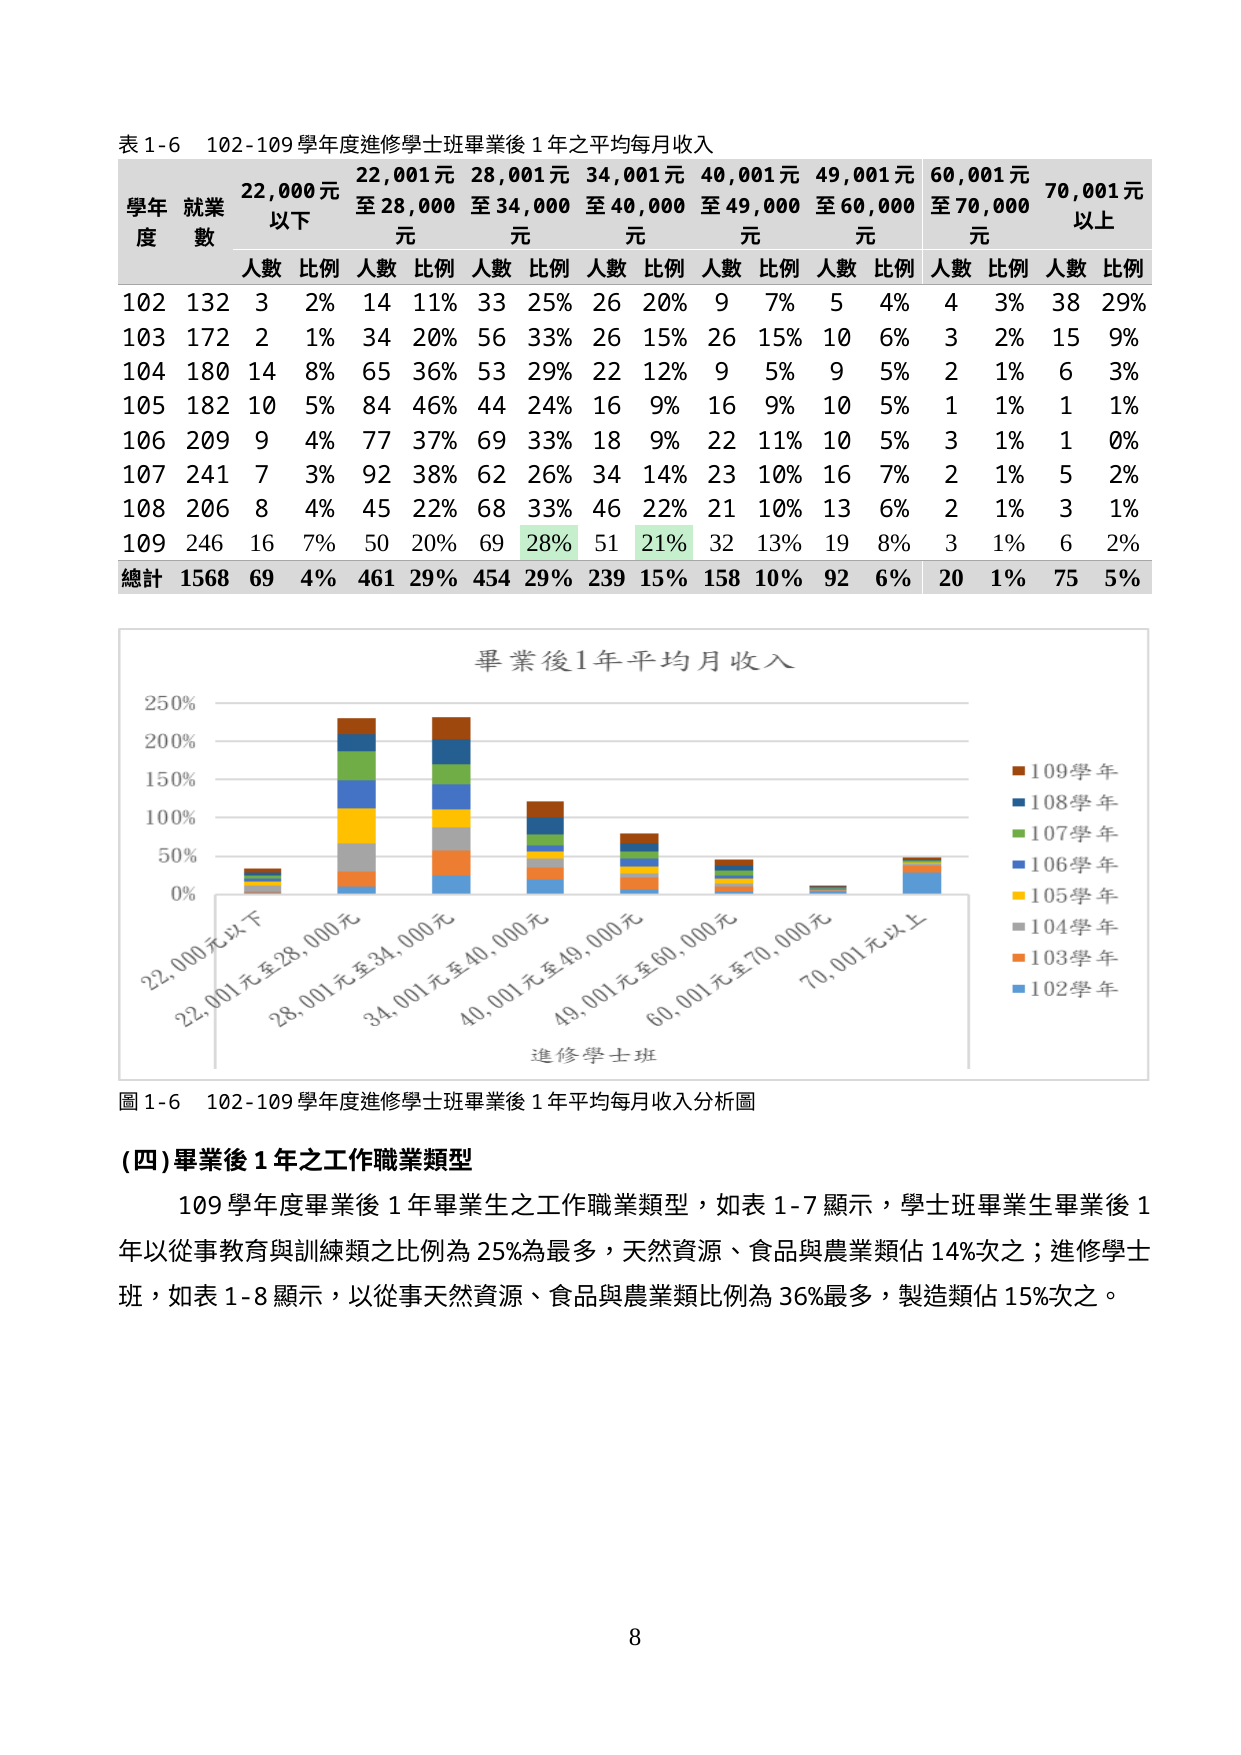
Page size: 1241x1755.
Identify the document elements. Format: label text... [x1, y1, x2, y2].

table_cell 102 [118, 285, 176, 319]
table_cell 20% [405, 525, 463, 560]
table_cell 5% [865, 354, 922, 388]
table_cell 人數 [1037, 250, 1094, 284]
table_cell 1% [980, 457, 1037, 491]
table_cell 2% [1094, 457, 1152, 491]
table_cell 比例 [980, 250, 1037, 284]
table_cell 20 [923, 561, 980, 594]
table_cell 4% [865, 285, 922, 319]
table_cell 比例 [1094, 250, 1152, 284]
table_cell 37% [405, 422, 463, 457]
table_cell 人數 [923, 250, 980, 284]
table_cell 12% [635, 354, 693, 388]
table_cell 32 [693, 525, 750, 560]
table_cell 239 [578, 561, 635, 594]
table_cell 人數 [808, 250, 865, 284]
table_cell 19 [808, 525, 865, 560]
table_cell 132 [176, 285, 233, 319]
table_cell 8% [290, 354, 348, 388]
table_cell 33% [520, 491, 578, 525]
table_header 28,001元至34,000元 [463, 159, 578, 249]
table_cell 105 [118, 388, 176, 422]
table_cell 3% [980, 285, 1037, 319]
table_cell 62 [463, 457, 520, 491]
table_cell 158 [693, 561, 750, 594]
table_cell 14 [348, 285, 405, 319]
table_cell 6 [1037, 525, 1094, 560]
table_cell 16 [233, 525, 290, 560]
table_cell 26 [578, 319, 635, 353]
table_cell 2 [233, 319, 290, 353]
table_cell 10% [750, 457, 808, 491]
table_cell 34 [348, 319, 405, 353]
table_cell 比例 [520, 250, 578, 284]
table_cell 3 [923, 525, 980, 560]
table_cell 1% [980, 354, 1037, 388]
table_cell 34 [578, 457, 635, 491]
table_cell 8 [233, 491, 290, 525]
table_cell 5% [865, 388, 922, 422]
table_cell 206 [176, 491, 233, 525]
table_cell 比例 [405, 250, 463, 284]
table_cell 13 [808, 491, 865, 525]
table_cell 3 [923, 319, 980, 353]
table_cell 比例 [865, 250, 922, 284]
table_cell 75 [1037, 561, 1094, 594]
table_cell 33% [520, 422, 578, 457]
table_header 22,000元以下 [233, 159, 348, 249]
table_cell 比例 [290, 250, 348, 284]
table_cell 23 [693, 457, 750, 491]
table_cell 172 [176, 319, 233, 353]
table_cell 18 [578, 422, 635, 457]
table_cell 3 [923, 422, 980, 457]
table_cell 22% [635, 491, 693, 525]
table_cell 77 [348, 422, 405, 457]
table_cell 9% [635, 388, 693, 422]
table_cell 16 [693, 388, 750, 422]
table_cell 比例 [750, 250, 808, 284]
table_cell 22% [405, 491, 463, 525]
table_cell 108 [118, 491, 176, 525]
table_cell 103 [118, 319, 176, 353]
table_header 60,001元至70,000元 [923, 159, 1037, 249]
table_cell 2 [923, 457, 980, 491]
table_cell 46 [578, 491, 635, 525]
table_cell 69 [463, 422, 520, 457]
table_cell 11% [405, 285, 463, 319]
table_cell 15% [750, 319, 808, 353]
table_cell 人數 [348, 250, 405, 284]
table_cell 6% [865, 319, 922, 353]
table_cell 10 [808, 319, 865, 353]
table_cell 25% [520, 285, 578, 319]
table_cell 20% [405, 319, 463, 353]
table_cell 5% [750, 354, 808, 388]
table_cell 28% [520, 525, 578, 560]
table_cell 5 [808, 285, 865, 319]
table_cell 7% [865, 457, 922, 491]
table_cell 1 [923, 388, 980, 422]
table_cell 246 [176, 525, 233, 560]
table_cell 人數 [463, 250, 520, 284]
table_cell 9 [233, 422, 290, 457]
table_cell 180 [176, 354, 233, 388]
table_cell 45 [348, 491, 405, 525]
table_cell 20% [635, 285, 693, 319]
table_cell 33% [520, 319, 578, 353]
table_cell 4 [923, 285, 980, 319]
table_cell 109 [118, 525, 176, 560]
text 圖1-6 102-109學年度進修學士班畢業後1年平均每月收入分析圖 [118, 1085, 1152, 1116]
table_cell 6 [1037, 354, 1094, 388]
table_header 40,001元至49,000元 [693, 159, 808, 249]
table_cell 3% [1094, 354, 1152, 388]
text (四)畢業後1年之工作職業類型 [118, 1141, 1152, 1177]
table_cell 33 [463, 285, 520, 319]
table_cell 51 [578, 525, 635, 560]
table_cell 461 [348, 561, 405, 594]
table_cell 1568 [176, 561, 233, 594]
table_cell 26 [578, 285, 635, 319]
table_cell 50 [348, 525, 405, 560]
table_cell 10 [808, 422, 865, 457]
table_header 學年度 [118, 159, 176, 284]
table_cell 5% [290, 388, 348, 422]
table_cell 44 [463, 388, 520, 422]
table_cell 56 [463, 319, 520, 353]
table_cell 7% [750, 285, 808, 319]
table_cell 11% [750, 422, 808, 457]
table_cell 2 [923, 491, 980, 525]
table_cell 5% [1094, 561, 1152, 594]
table_cell 9 [808, 354, 865, 388]
table_cell 22 [693, 422, 750, 457]
table_header 70,001元以上 [1037, 159, 1152, 249]
table_cell 人數 [233, 250, 290, 284]
table_cell 14% [635, 457, 693, 491]
table_cell 13% [750, 525, 808, 560]
table_cell 2% [980, 319, 1037, 353]
table_cell 65 [348, 354, 405, 388]
table_cell 2% [290, 285, 348, 319]
table_cell 1% [980, 561, 1037, 594]
table_cell 16 [808, 457, 865, 491]
table_cell 29% [520, 354, 578, 388]
table_cell 104 [118, 354, 176, 388]
table_cell 92 [348, 457, 405, 491]
table_cell 38% [405, 457, 463, 491]
table_cell 9% [635, 422, 693, 457]
table_cell 24% [520, 388, 578, 422]
table_cell 46% [405, 388, 463, 422]
table_cell 26 [693, 319, 750, 353]
table_cell 9% [750, 388, 808, 422]
table_cell 53 [463, 354, 520, 388]
table_cell 6% [865, 561, 922, 594]
table_cell 29% [520, 561, 578, 594]
table_cell 2 [923, 354, 980, 388]
table_cell 比例 [635, 250, 693, 284]
table_cell 4% [290, 561, 348, 594]
table_header 22,001元至28,000元 [348, 159, 463, 249]
table_cell 15% [635, 561, 693, 594]
table_cell 2% [1094, 525, 1152, 560]
table_header 34,001元至40,000元 [578, 159, 693, 249]
table_cell 人數 [578, 250, 635, 284]
table_cell 15 [1037, 319, 1094, 353]
table_cell 22 [578, 354, 635, 388]
table_cell 36% [405, 354, 463, 388]
table_cell 1% [980, 388, 1037, 422]
table_cell 29% [1094, 285, 1152, 319]
table_cell 1% [1094, 491, 1152, 525]
table_cell 10% [750, 491, 808, 525]
table_cell 3% [290, 457, 348, 491]
text 表1-6 102-109學年度進修學士班畢業後1年之平均每月收入 [118, 128, 1152, 159]
table_cell 6% [865, 491, 922, 525]
table_cell 10 [808, 388, 865, 422]
table_cell 107 [118, 457, 176, 491]
table_cell 1% [1094, 388, 1152, 422]
table_cell 92 [808, 561, 865, 594]
table_cell 15% [635, 319, 693, 353]
table_cell 人數 [693, 250, 750, 284]
table_cell 454 [463, 561, 520, 594]
table_cell 3 [233, 285, 290, 319]
table_cell 10% [750, 561, 808, 594]
table_cell 68 [463, 491, 520, 525]
table_cell 29% [405, 561, 463, 594]
table_cell 21 [693, 491, 750, 525]
table_cell 4% [290, 422, 348, 457]
table_cell 4% [290, 491, 348, 525]
table_cell 38 [1037, 285, 1094, 319]
table_header 49,001元至60,000元 [808, 159, 922, 249]
table_cell 1 [1037, 422, 1094, 457]
table_cell 182 [176, 388, 233, 422]
table_cell 1% [980, 491, 1037, 525]
table_cell 26% [520, 457, 578, 491]
table_cell 7% [290, 525, 348, 560]
table_cell 5% [865, 422, 922, 457]
table_cell 69 [463, 525, 520, 560]
table_cell 9 [693, 354, 750, 388]
table_cell 69 [233, 561, 290, 594]
table_header 就業數 [176, 159, 233, 284]
table_cell 9% [1094, 319, 1152, 353]
table_cell 總計 [118, 561, 176, 594]
table_cell 241 [176, 457, 233, 491]
table_cell 8% [865, 525, 922, 560]
table_cell 1 [1037, 388, 1094, 422]
table_cell 106 [118, 422, 176, 457]
table_cell 1% [980, 422, 1037, 457]
table_cell 209 [176, 422, 233, 457]
table_cell 5 [1037, 457, 1094, 491]
table_cell 16 [578, 388, 635, 422]
table_cell 21% [635, 525, 693, 560]
table_cell 84 [348, 388, 405, 422]
table_cell 9 [693, 285, 750, 319]
text 109學年度畢業後1年畢業生之工作職業類型，如表1-7顯示，學士班畢業生畢業後1年以從事教育與訓練類之比例為25%為最多，天然資源、食品與農業類佔14%次之；進修學士班，如表1-8顯示，以從事天然資源、食品與農業類比例為36%最多，製造類佔15%次之。 [118, 1186, 1152, 1313]
table_cell 14 [233, 354, 290, 388]
table_cell 10 [233, 388, 290, 422]
table_cell 7 [233, 457, 290, 491]
table_cell 1% [980, 525, 1037, 560]
table_cell 3 [1037, 491, 1094, 525]
table_cell 1% [290, 319, 348, 353]
table_cell 0% [1094, 422, 1152, 457]
